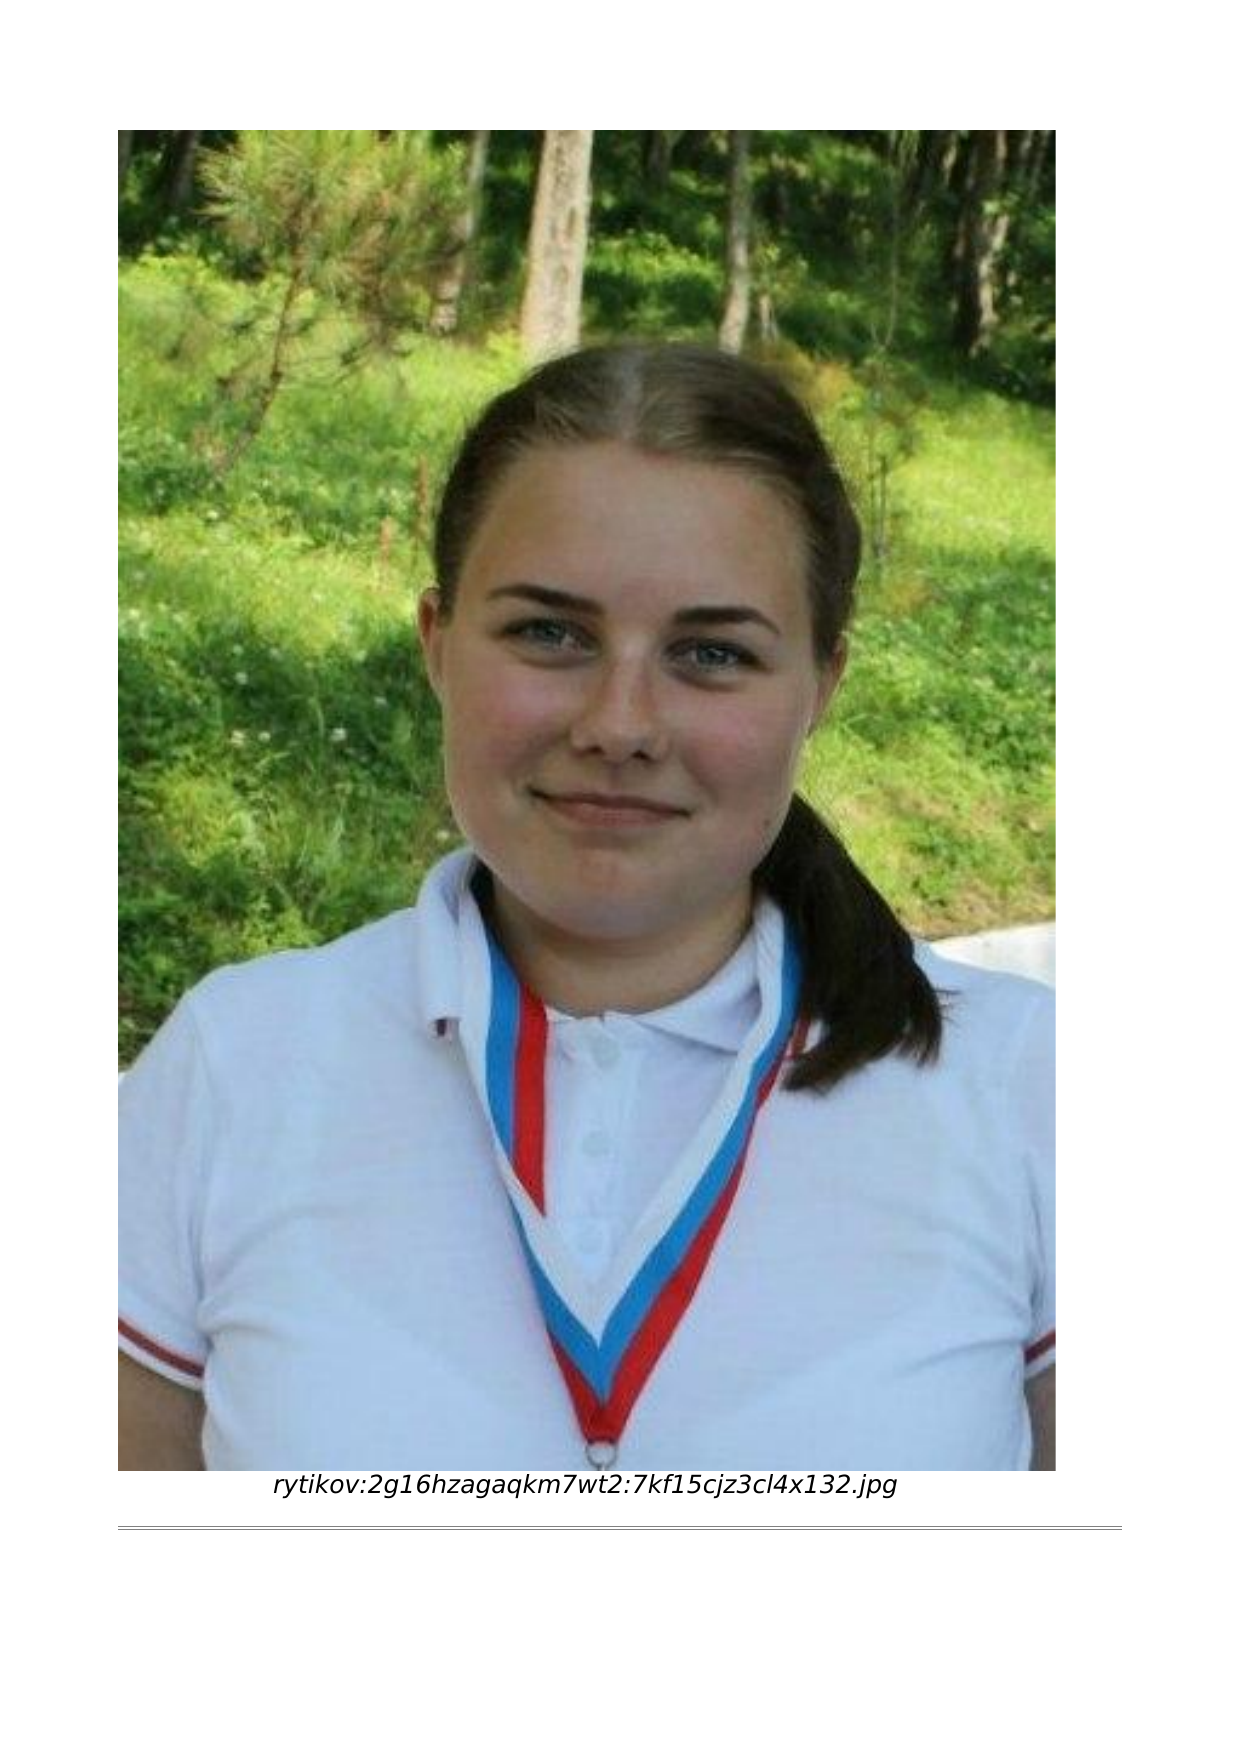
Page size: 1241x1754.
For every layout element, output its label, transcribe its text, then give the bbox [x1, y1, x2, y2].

picture [118, 130, 1056, 1471]
text rytikov:2g16hzagaqkm7wt2:7kf15cjz3cl4x132.jpg [118, 1471, 1056, 1499]
